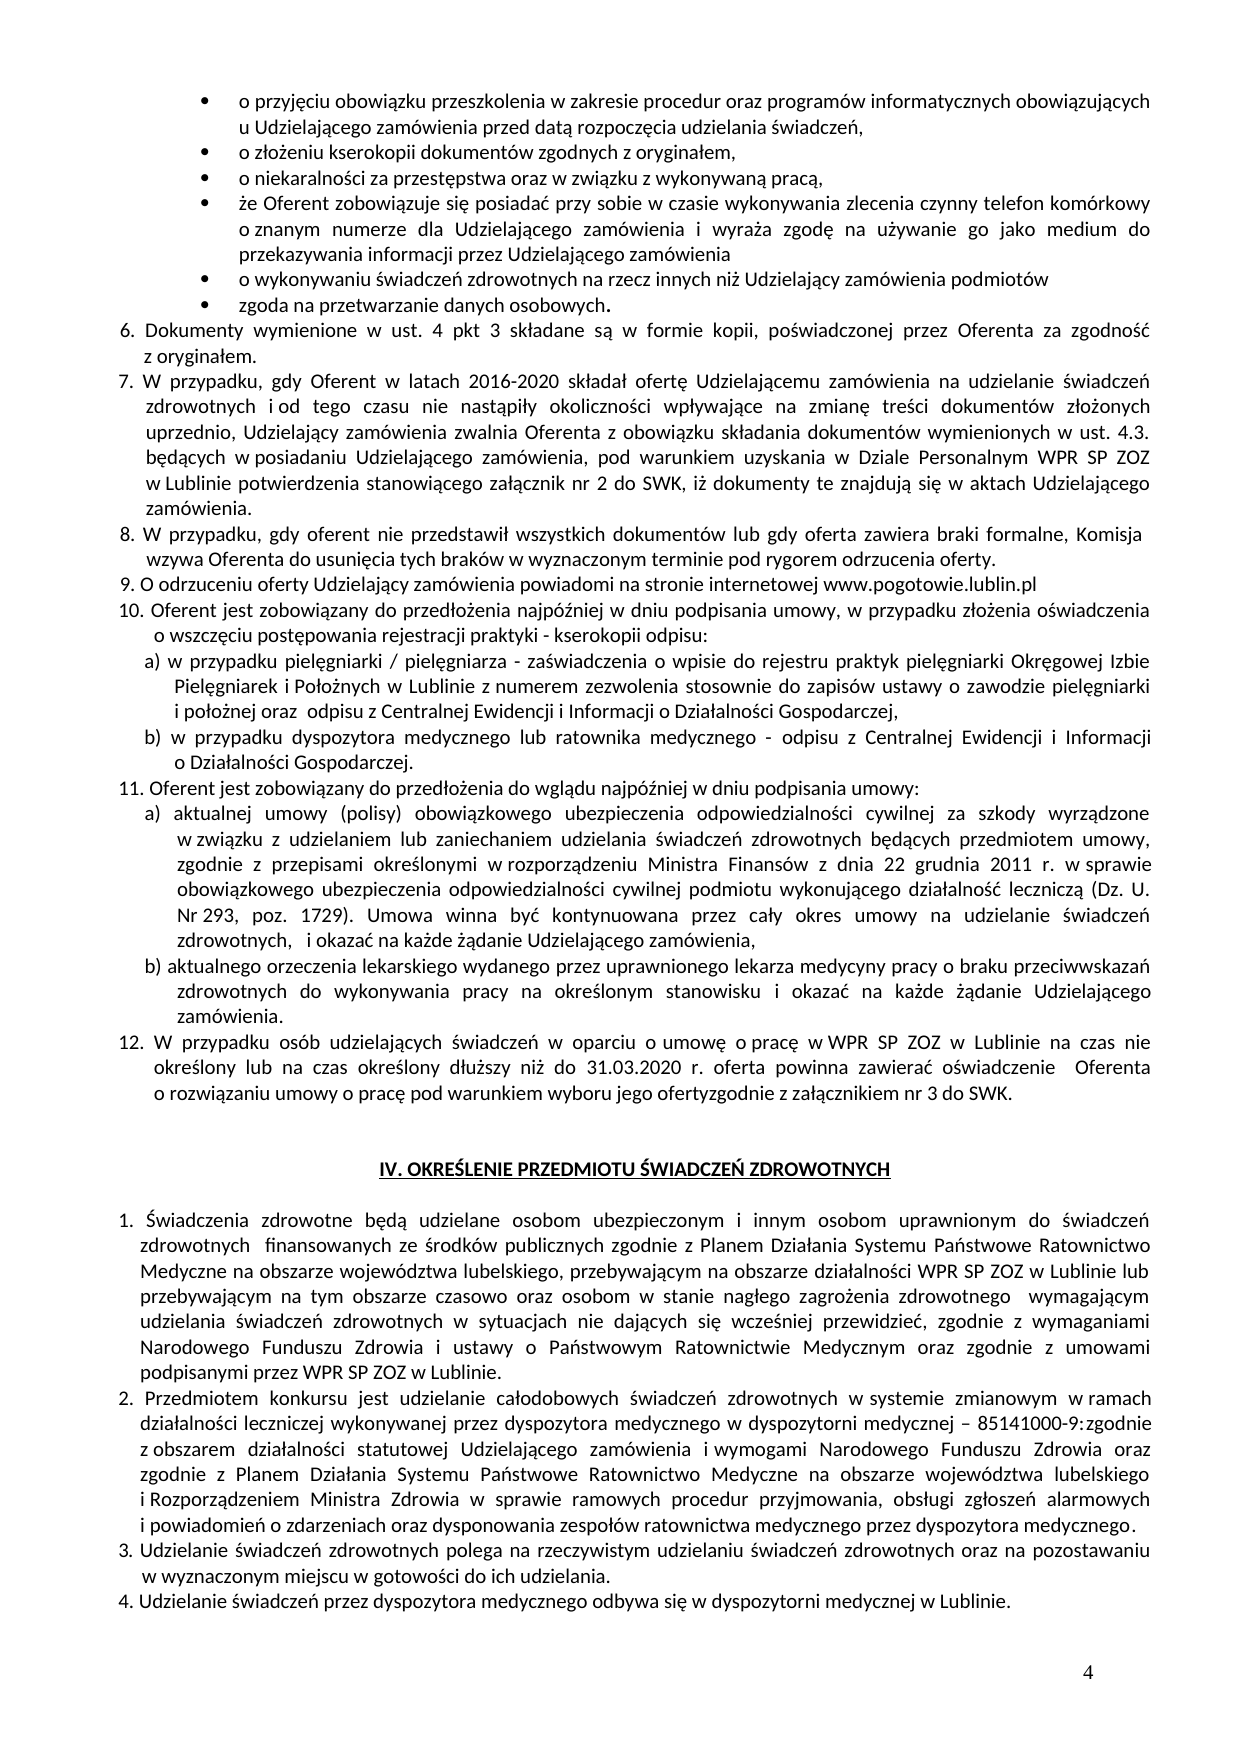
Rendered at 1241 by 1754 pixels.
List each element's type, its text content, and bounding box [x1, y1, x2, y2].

list o wykonywaniu świadczeń zdrowotnych na rzecz innych niż Udzielający zamówienia podmiotów [201, 267, 1152, 292]
list zgoda na przetwarzanie danych osobowych. [201, 292, 1152, 317]
text a) w przypadku pielęgniarki / pielęgniarza - zaświadczenia o wpisie do rejestru praktyk pielęgniarki Okręgowej Izbie Pielęgniarek i Położnych w Lublinie z numerem zezwolenia stosownie do zapisów ustawy o zawodzie pielęgniarki i położnej oraz odpisu z Centralnej Ewidencji i Informacji o Działalności Gospodarczej, [144, 648, 1152, 724]
text b) aktualnego orzeczenia lekarskiego wydanego przez uprawnionego lekarza medycyny pracy o braku przeciwwskazań zdrowotnych do wykonywania pracy na określonym stanowisku i okazać na każde żądanie Udzielającego zamówienia. [141, 953, 1152, 1029]
text 7. W przypadku, gdy Oferent w latach 2016-2020 składał ofertę Udzielającemu zamówienia na udzielanie świadczeń zdrowotnych i od tego czasu nie nastąpiły okoliczności wpływające na zmianę treści dokumentów złożonych uprzednio, Udzielający zamówienia zwalnia Oferenta z obowiązku składania dokumentów wymienionych w ust. 4.3. będących w posiadaniu Udzielającego zamówienia, pod warunkiem uzyskania w Dziale Personalnym WPR SP ZOZ w Lublinie potwierdzenia stanowiącego załącznik nr 2 do SWK, iż dokumenty te znajdują się w aktach Udzielającego zamówienia. [118, 368, 1152, 521]
text 9. O odrzuceniu oferty Udzielający zamówienia powiadomi na stronie internetowej www.pogotowie.lublin.pl [119, 572, 1152, 597]
text 2. Przedmiotem konkursu jest udzielanie całodobowych świadczeń zdrowotnych w systemie zmianowym w ramach działalności leczniczej wykonywanej przez dyspozytora medycznego w dyspozytorni medycznej – 85141000-9:zgodnie z obszarem działalności statutowej Udzielającego zamówienia i wymogami Narodowego Funduszu Zdrowia oraz zgodnie z Planem Działania Systemu Państwowe Ratownictwo Medyczne na obszarze województwa lubelskiego i Rozporządzeniem Ministra Zdrowia w sprawie ramowych procedur przyjmowania, obsługi zgłoszeń alarmowych i powiadomień o zdarzeniach oraz dysponowania zespołów ratownictwa medycznego przez dyspozytora medycznego. [118, 1385, 1152, 1537]
list o przyjęciu obowiązku przeszkolenia w zakresie procedur oraz programów informatycznych obowiązujących u Udzielającego zamówienia przed datą rozpoczęcia udzielania świadczeń, [201, 89, 1152, 139]
text 10. Oferent jest zobowiązany do przedłożenia najpóźniej w dniu podpisania umowy, w przypadku złożenia oświadczenia o wszczęciu postępowania rejestracji praktyki - kserokopii odpisu: [118, 597, 1152, 648]
text 11. Oferent jest zobowiązany do przedłożenia do wglądu najpóźniej w dniu podpisania umowy: [118, 775, 1152, 800]
text 4. Udzielanie świadczeń przez dyspozytora medycznego odbywa się w dyspozytorni medycznej w Lublinie. [118, 1588, 1152, 1614]
text a) aktualnej umowy (polisy) obowiązkowego ubezpieczenia odpowiedzialności cywilnej za szkody wyrządzone w związku z udzielaniem lub zaniechaniem udzielania świadczeń zdrowotnych będących przedmiotem umowy, zgodnie z przepisami określonymi w rozporządzeniu Ministra Finansów z dnia 22 grudnia 2011 r. w sprawie obowiązkowego ubezpieczenia odpowiedzialności cywilnej podmiotu wykonującego działalność leczniczą (Dz. U. Nr 293, poz. 1729). Umowa winna być kontynuowana przez cały okres umowy na udzielanie świadczeń zdrowotnych, i okazać na każde żądanie Udzielającego zamówienia, [141, 800, 1152, 953]
text 3. Udzielanie świadczeń zdrowotnych polega na rzeczywistym udzielaniu świadczeń zdrowotnych oraz na pozostawaniu w wyznaczonym miejscu w gotowości do ich udzielania. [118, 1537, 1152, 1588]
list że Oferent zobowiązuje się posiadać przy sobie w czasie wykonywania zlecenia czynny telefon komórkowy o znanym numerze dla Udzielającego zamówienia i wyraża zgodę na używanie go jako medium do przekazywania informacji przez Udzielającego zamówienia [201, 190, 1152, 267]
text b) w przypadku dyspozytora medycznego lub ratownika medycznego - odpisu z Centralnej Ewidencji i Informacji o Działalności Gospodarczej. [144, 724, 1152, 775]
text IV. OKREŚLENIE PRZEDMIOTU ŚWIADCZEŃ ZDROWOTNYCH [118, 1156, 1152, 1182]
list o niekaralności za przestępstwa oraz w związku z wykonywaną pracą, [201, 165, 1152, 190]
text 1. Świadczenia zdrowotne będą udzielane osobom ubezpieczonym i innym osobom uprawnionym do świadczeń zdrowotnych finansowanych ze środków publicznych zgodnie z Planem Działania Systemu Państwowe Ratownictwo Medyczne na obszarze województwa lubelskiego, przebywającym na obszarze działalności WPR SP ZOZ w Lublinie lub przebywającym na tym obszarze czasowo oraz osobom w stanie nagłego zagrożenia zdrowotnego wymagającym udzielania świadczeń zdrowotnych w sytuacjach nie dających się wcześniej przewidzieć, zgodnie z wymaganiami Narodowego Funduszu Zdrowia i ustawy o Państwowym Ratownictwie Medycznym oraz zgodnie z umowami podpisanymi przez WPR SP ZOZ w Lublinie. [118, 1207, 1152, 1385]
text 8. W przypadku, gdy oferent nie przedstawił wszystkich dokumentów lub gdy oferta zawiera braki formalne, Komisja wzywa Oferenta do usunięcia tych braków w wyznaczonym terminie pod rygorem odrzucenia oferty. [119, 521, 1152, 572]
text 12. W przypadku osób udzielających świadczeń w oparciu o umowę o pracę w WPR SP ZOZ w Lublinie na czas nie określony lub na czas określony dłuższy niż do 31.03.2020 r. oferta powinna zawierać oświadczenie Oferenta o rozwiązaniu umowy o pracę pod warunkiem wyboru jego ofertyzgodnie z załącznikiem nr 3 do SWK. [118, 1029, 1152, 1105]
list o złożeniu kserokopii dokumentów zgodnych z oryginałem, [201, 139, 1152, 165]
text 6. Dokumenty wymienione w ust. 4 pkt 3 składane są w formie kopii, poświadczonej przez Oferenta za zgodność z oryginałem. [119, 317, 1152, 368]
